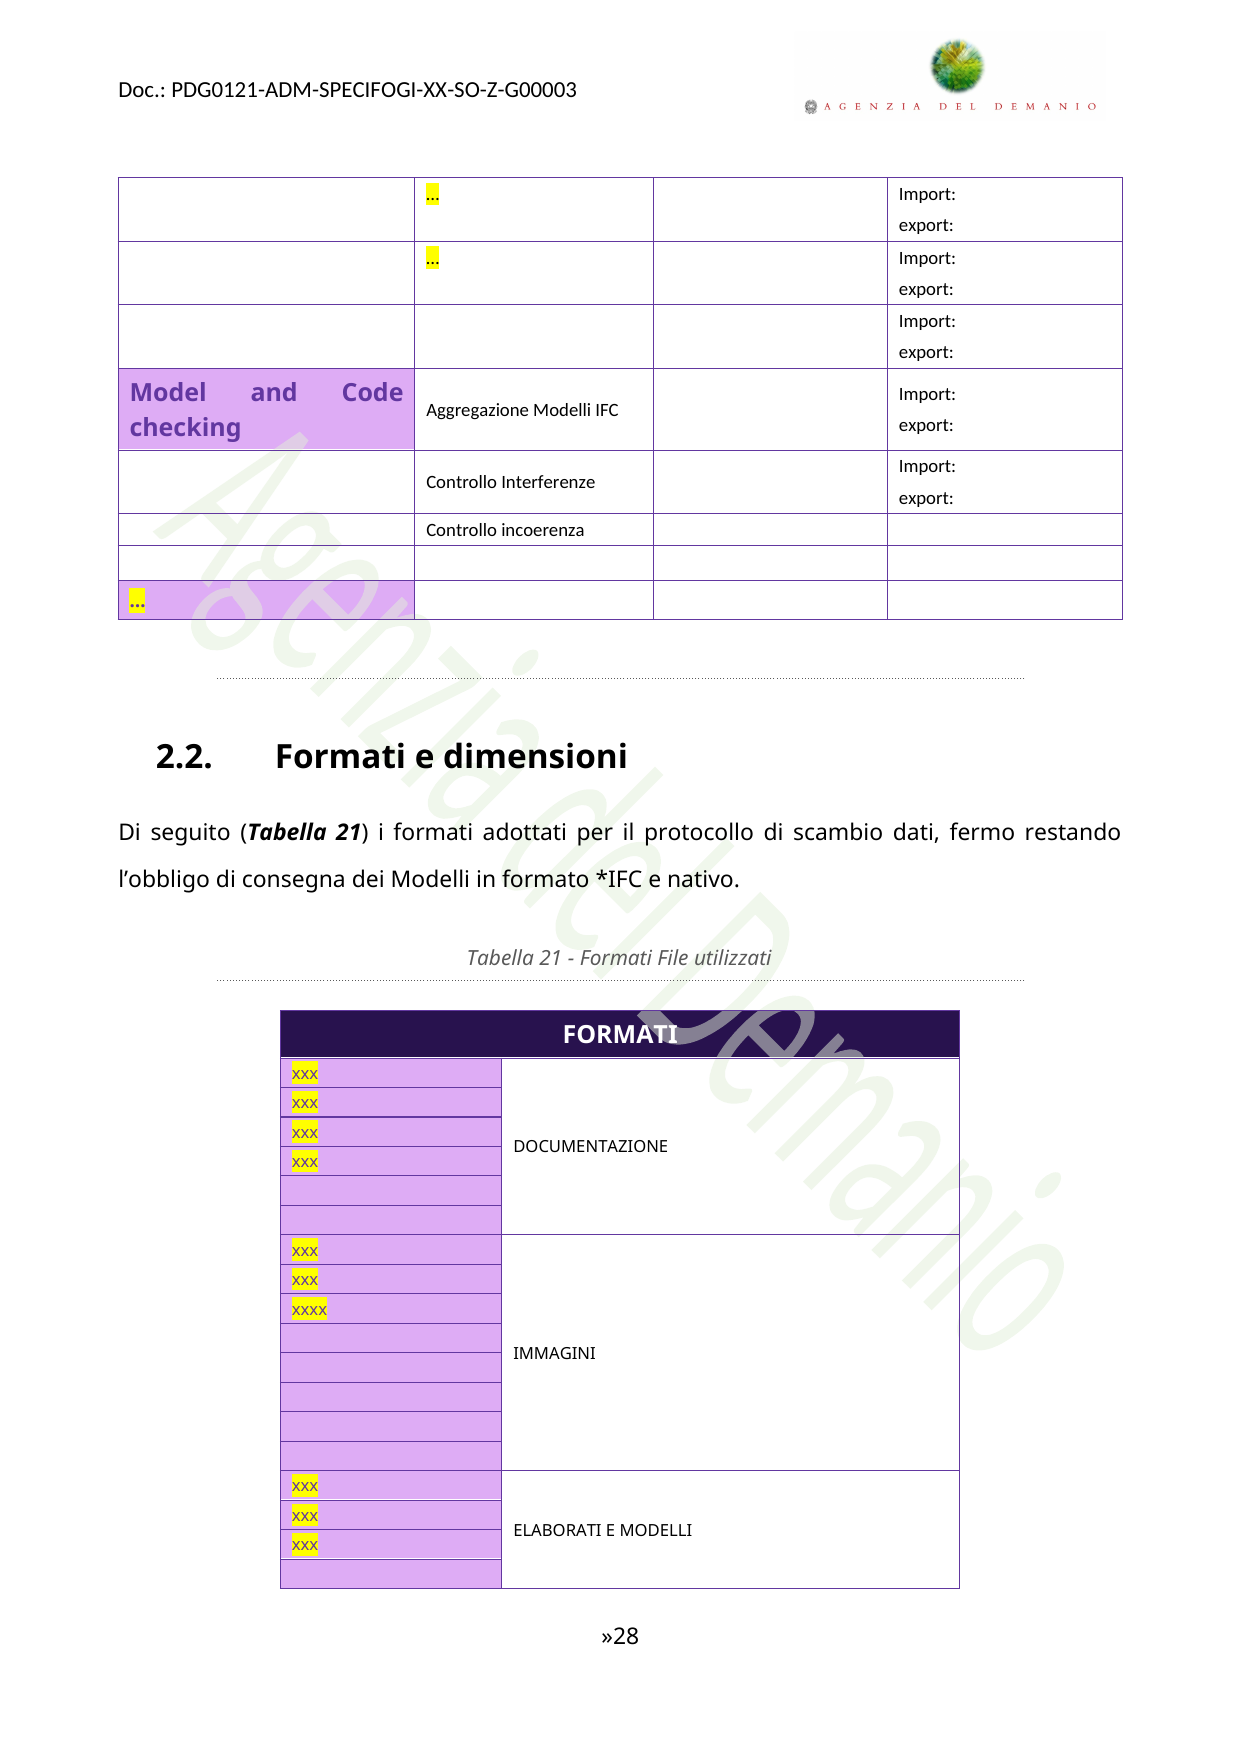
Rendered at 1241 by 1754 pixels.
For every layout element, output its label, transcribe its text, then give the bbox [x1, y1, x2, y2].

table_header [794, 1011, 959, 1057]
table_cell [215, 546, 264, 580]
table_cell [274, 546, 311, 567]
table_cell [654, 581, 887, 619]
table_cell xxx [281, 1147, 501, 1175]
table_cell Model and Code checking [119, 369, 414, 449]
table_cell [119, 546, 221, 580]
table_cell [281, 1560, 501, 1588]
table_cell Controllo Interferenze [415, 451, 653, 513]
table_cell xxx [281, 1530, 501, 1558]
table_cell xxxx [281, 1294, 501, 1323]
text Tabella 21 - Formati File utilizzati [771, 943, 1024, 981]
table_cell Import: export: [888, 178, 1122, 241]
text Di seguito (Tabella 21) i formati adottati per il protocollo di scambio dati, fermo restando l’obbligo di consegna dei Modelli in formato *IFC e nativo. [118, 816, 539, 894]
table_cell [415, 581, 653, 619]
table_cell … [415, 242, 653, 304]
table_cell [261, 451, 414, 513]
table_cell Import: export: [888, 305, 1122, 368]
table_cell [415, 546, 653, 580]
table_cell Import: export: [888, 451, 1122, 513]
table_cell [119, 305, 414, 368]
table_cell Controllo incoerenza [415, 514, 653, 545]
table_cell [360, 581, 414, 619]
table_cell [337, 574, 362, 580]
table_cell Import: export: [888, 369, 1122, 449]
table_cell [888, 581, 1122, 619]
table_cell [654, 242, 887, 304]
table_cell DOCUMENTAZIONE [502, 1059, 959, 1234]
table_cell [119, 514, 226, 545]
text Tabella 21 - Formati File utilizzati [691, 943, 772, 981]
table_cell [119, 242, 414, 304]
text Tabella 21 - Formati File utilizzati [216, 943, 708, 981]
table_header [760, 1011, 800, 1050]
table_cell [119, 178, 414, 241]
table_cell [654, 546, 887, 580]
table_cell [239, 514, 297, 545]
table_cell Import: export: [888, 242, 1122, 304]
table_cell [289, 546, 414, 580]
table_cell Aggregazione Modelli IFC [415, 369, 653, 449]
table_cell [206, 597, 245, 619]
table_cell [248, 570, 269, 580]
text Di seguito (Tabella 21) i formati adottati per il protocollo di scambio dati, fermo restando l’obbligo di consegna dei Modelli in formato *IFC e nativo. [519, 816, 594, 879]
table_cell xxx [281, 1059, 501, 1087]
table_cell [654, 451, 887, 513]
table_cell [654, 305, 887, 368]
table_cell [119, 451, 269, 513]
table_cell xxx [281, 1118, 501, 1146]
table_cell [281, 1324, 501, 1352]
table_cell [654, 514, 887, 545]
table_cell xxx [281, 1501, 501, 1529]
table_header FORMATI [281, 1011, 756, 1057]
list Formati e dimensioni [516, 733, 1122, 778]
table_cell [324, 581, 364, 613]
table_cell … [119, 581, 231, 619]
table_cell [248, 581, 313, 619]
table_cell [415, 305, 653, 368]
table_cell [281, 1206, 501, 1234]
table_cell [280, 526, 315, 545]
table_cell [229, 514, 243, 523]
table_cell [218, 456, 284, 513]
table_cell [888, 514, 1122, 545]
table_cell [297, 600, 331, 619]
table_cell [654, 178, 887, 241]
table_cell [323, 514, 414, 545]
table_cell xxx [281, 1088, 501, 1116]
list Formati e dimensioni [420, 733, 522, 778]
table_cell [654, 369, 887, 449]
text Di seguito (Tabella 21) i formati adottati per il protocollo di scambio dati, fermo restando l’obbligo di consegna dei Modelli in formato *IFC e nativo. [546, 816, 1122, 894]
table_cell … [415, 178, 653, 241]
table_cell [888, 546, 1122, 580]
table_cell [281, 1383, 501, 1411]
table_cell [281, 1353, 501, 1382]
table_cell [281, 1176, 501, 1205]
table_cell [281, 1412, 501, 1441]
table_header [732, 1036, 769, 1057]
table_cell IMMAGINI [502, 1235, 959, 1470]
table_cell xxx [281, 1265, 501, 1293]
table_cell ELABORATI E MODELLI [502, 1471, 959, 1588]
table_cell [281, 1442, 501, 1470]
table_cell xxx [281, 1235, 501, 1264]
table_cell xxx [281, 1471, 501, 1499]
list Formati e dimensioni [156, 733, 446, 778]
